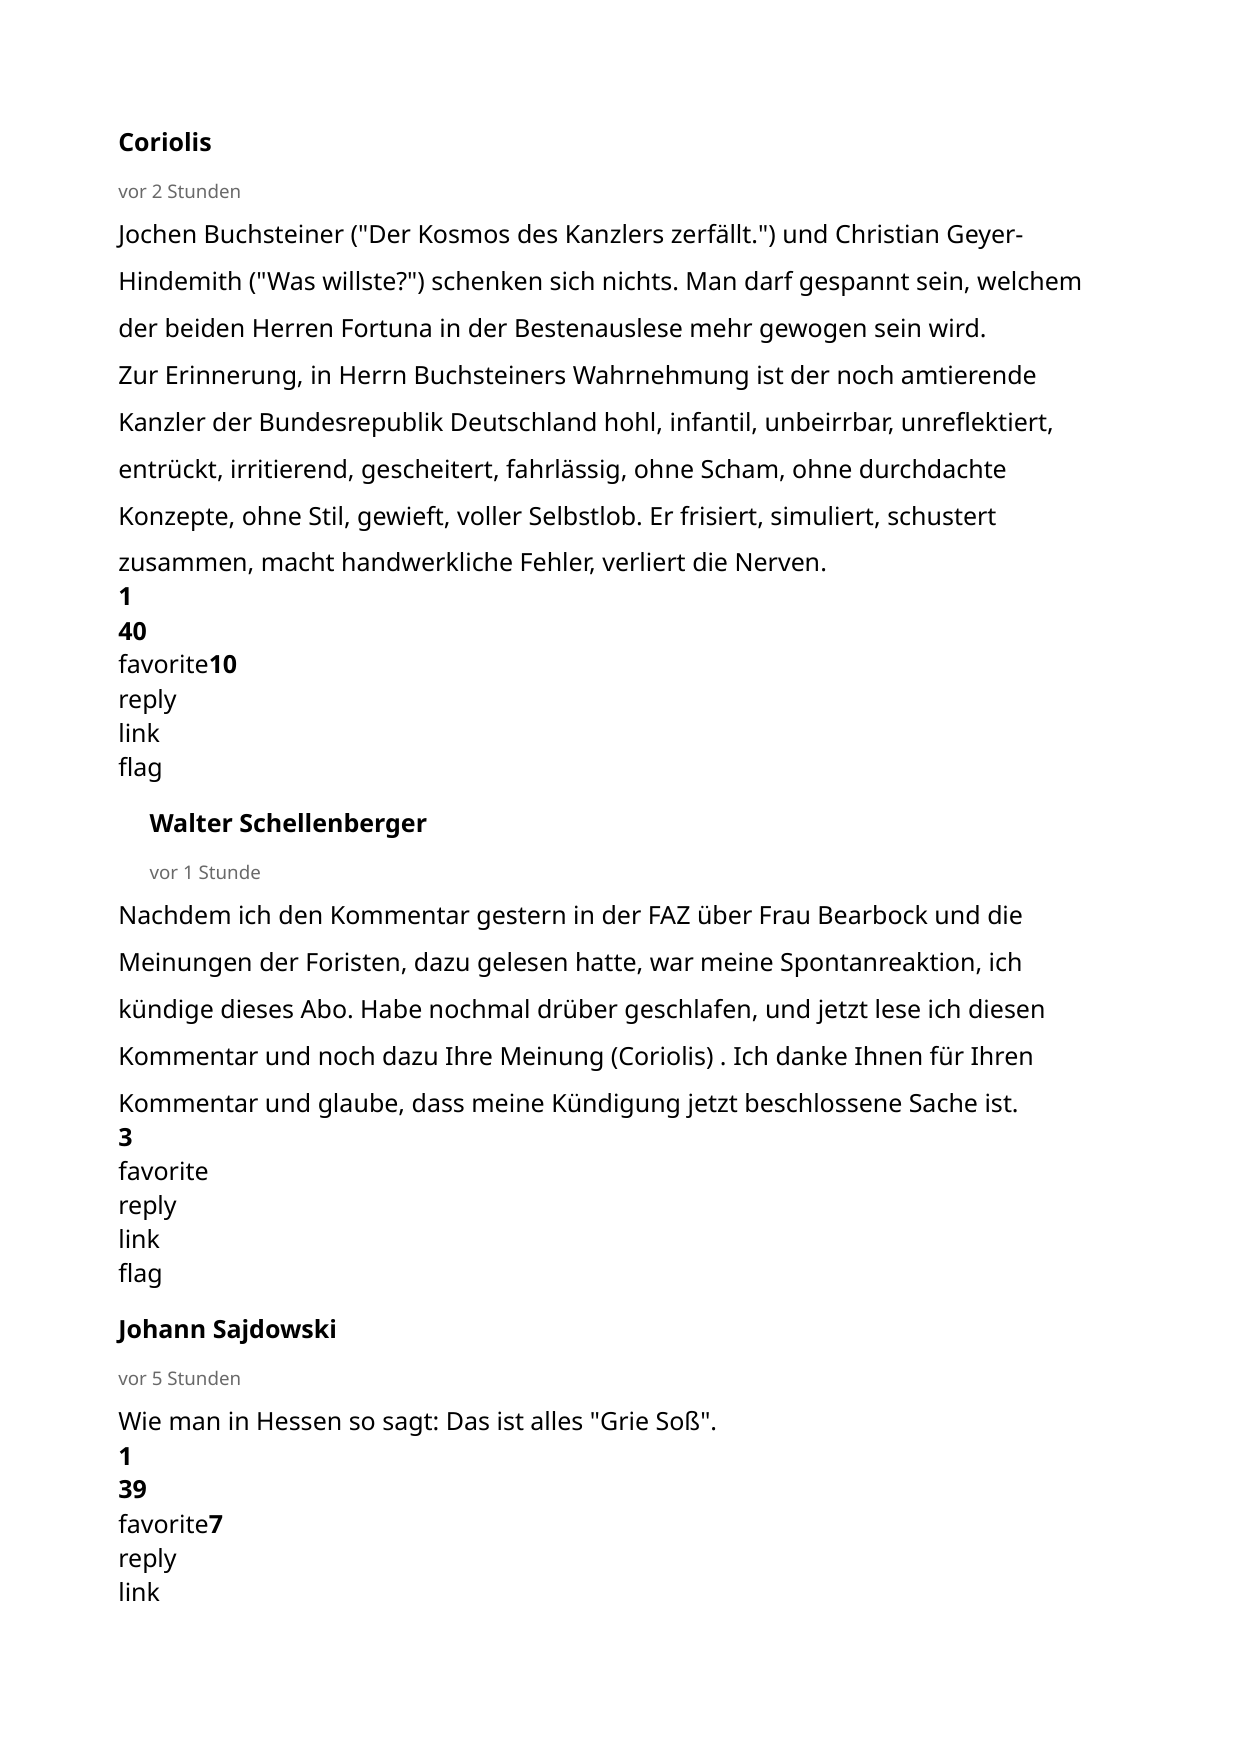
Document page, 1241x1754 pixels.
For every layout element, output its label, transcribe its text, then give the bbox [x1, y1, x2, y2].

text 3 [118, 1119, 1122, 1153]
text link [118, 1222, 1122, 1256]
text vor 2 Stunden [118, 174, 1122, 204]
text flag [118, 1256, 1122, 1290]
text favorite7 [118, 1506, 1122, 1540]
text Coriolis [118, 118, 1114, 159]
text Jochen Buchsteiner ("Der Kosmos des Kanzlers zerfällt.") und Christian Geyer-Hindemith ("Was willste?") schenken sich nichts. Man darf gespannt sein, welchem der beiden Herren Fortuna in der Bestenauslese mehr gewogen sein wird. Zur Erinnerung, in Herrn Buchsteiners Wahrnehmung ist der noch amtierende Kanzler der Bundesrepublik Deutschland hohl, infantil, unbeirrbar, unreflektiert, entrückt, irritierend, gescheitert, fahrlässig, ohne Scham, ohne durchdachte Konzepte, ohne Stil, gewieft, voller Selbstlob. Er frisiert, simuliert, schustert zusammen, macht handwerkliche Fehler, verliert die Nerven. [118, 204, 1122, 579]
text flag [118, 749, 1122, 783]
text link [118, 1574, 1122, 1608]
text vor 5 Stunden [118, 1362, 1122, 1391]
text favorite [118, 1153, 1122, 1187]
text Nachdem ich den Kommentar gestern in der FAZ über Frau Bearbock und die Meinungen der Foristen, dazu gelesen hatte, war meine Spontanreaktion, ich kündige dieses Abo. Habe nochmal drüber geschlafen, und jetzt lese ich diesen Kommentar und noch dazu Ihre Meinung (Coriolis) . Ich danke Ihnen für Ihren Kommentar und glaube, dass meine Kündigung jetzt beschlossene Sache ist. [118, 885, 1122, 1119]
text vor 1 Stunde [149, 855, 1122, 885]
text reply [118, 1540, 1122, 1574]
text Wie man in Hessen so sagt: Das ist alles "Grie Soß". [118, 1391, 1122, 1438]
text 40 [118, 613, 1122, 647]
text link [118, 715, 1122, 749]
text Johann Sajdowski [118, 1305, 1114, 1346]
text 1 [118, 1438, 1122, 1472]
text favorite10 [118, 647, 1122, 681]
text 39 [118, 1472, 1122, 1506]
text 1 [118, 579, 1122, 613]
text reply [118, 681, 1122, 715]
text Walter Schellenberger [149, 799, 1114, 840]
text reply [118, 1187, 1122, 1222]
